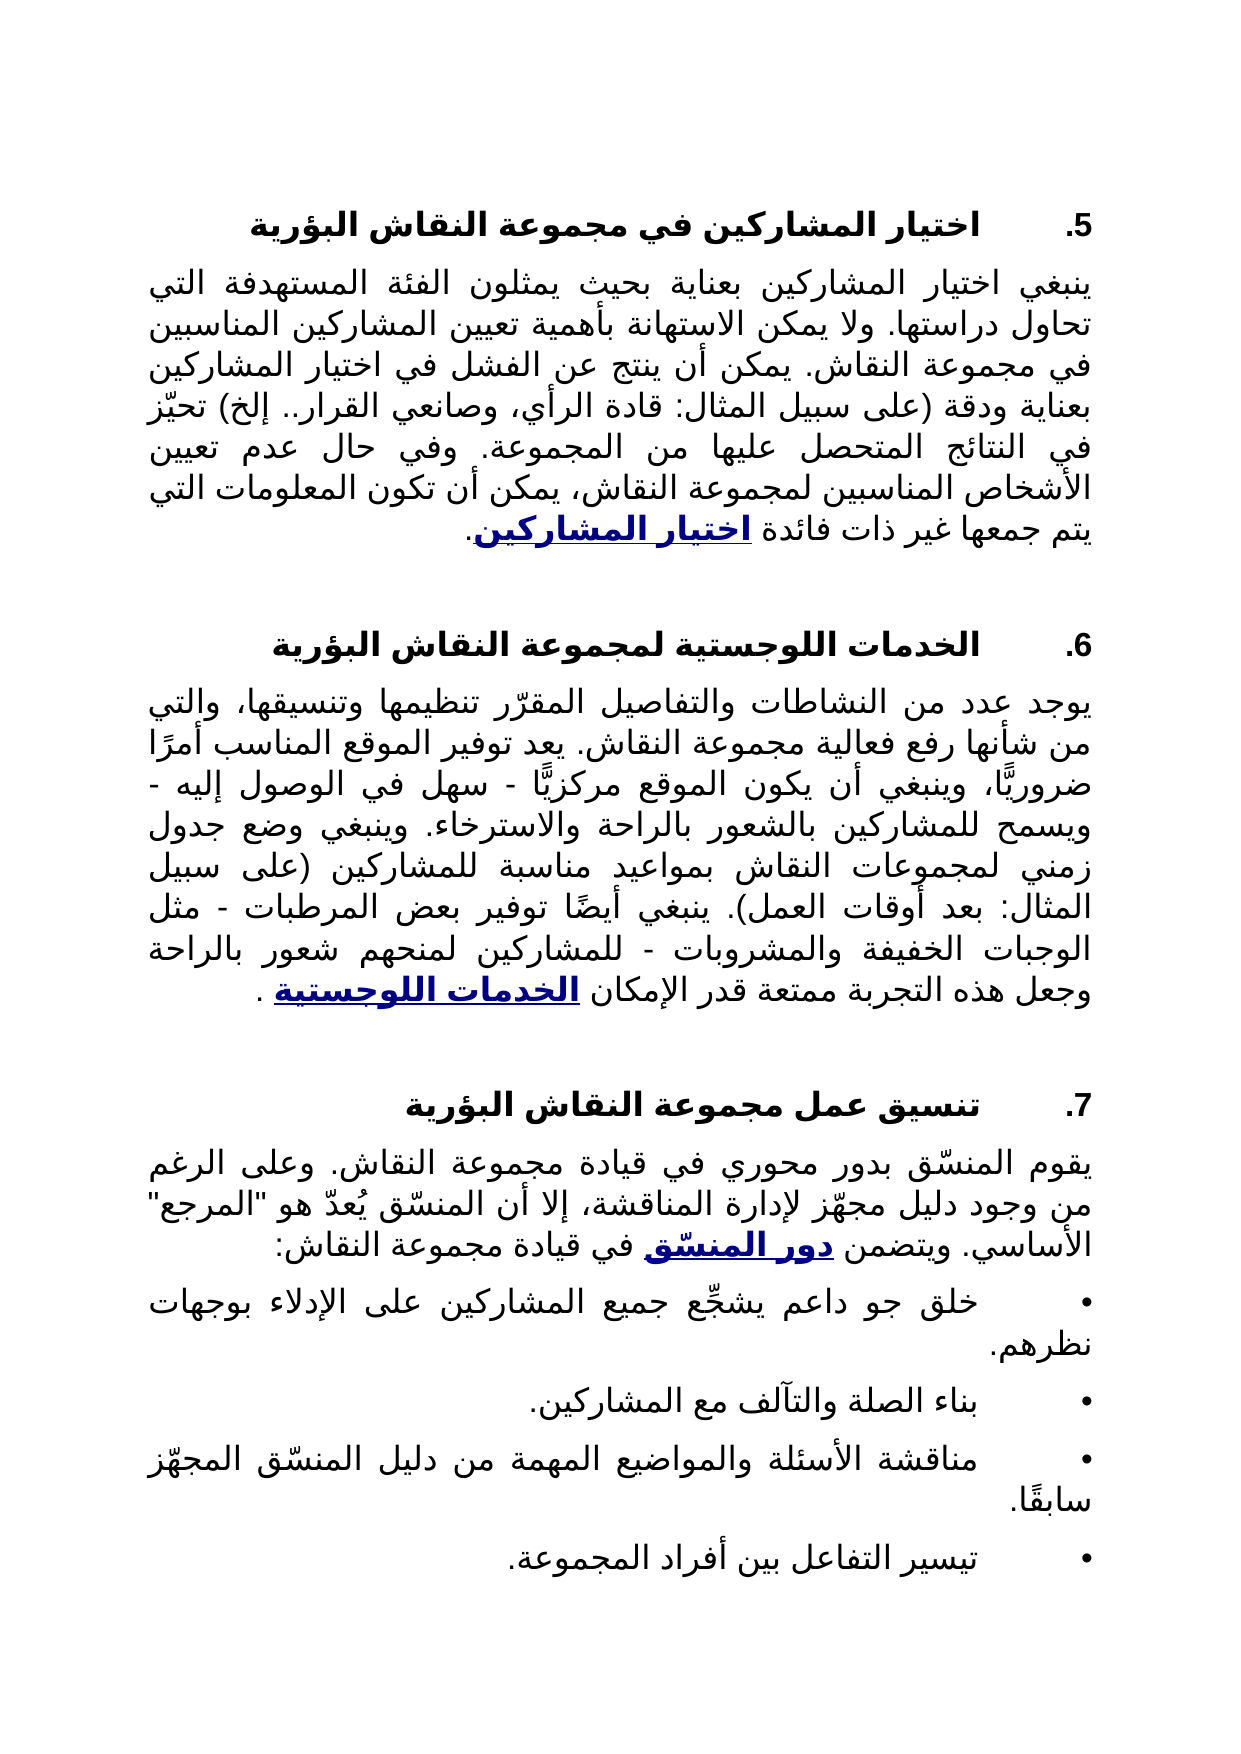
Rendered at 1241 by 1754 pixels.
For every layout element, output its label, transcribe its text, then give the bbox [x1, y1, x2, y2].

text ينبغي اختيار المشاركين بعناية بحيث يمثلون الفئة المستهدفة التي تحاول دراستها. ولا يمكن الاستهانة بأهمية تعيين المشاركين المناسبين في مجموعة النقاش. يمكن أن ينتج عن الفشل في اختيار المشاركين بعناية ودقة (على سبيل المثال: قادة الرأي، وصانعي القرار.. إلخ) تحيّز في النتائج المتحصل عليها من المجموعة. وفي حال عدم تعيين الأشخاص المناسبين لمجموعة النقاش، يمكن أن تكون المعلومات التي يتم جمعها غير ذات فائدة اختيار المشاركين. [148, 263, 1093, 548]
text • تيسير التفاعل بين أفراد المجموعة. [148, 1538, 1093, 1576]
text 5. اختيار المشاركين في مجموعة النقاش البؤرية [148, 205, 1093, 244]
text يقوم المنسّق بدور محوري في قيادة مجموعة النقاش. وعلى الرغم من وجود دليل مجهّز لإدارة المناقشة، إلا أن المنسّق يُعدّ هو "المرجع" الأساسي. ويتضمن دور المنسّق في قيادة مجموعة النقاش: [148, 1143, 1093, 1263]
text يوجد عدد من النشاطات والتفاصيل المقرّر تنظيمها وتنسيقها، والتي من شأنها رفع فعالية مجموعة النقاش. يعد توفير الموقع المناسب أمرًا ضروريًّا، وينبغي أن يكون الموقع مركزيًّا - سهل في الوصول إليه - ويسمح للمشاركين بالشعور بالراحة والاسترخاء. وينبغي وضع جدول زمني لمجموعات النقاش بمواعيد مناسبة للمشاركين (على سبيل المثال: بعد أوقات العمل). ينبغي أيضًا توفير بعض المرطبات - مثل الوجبات الخفيفة والمشروبات - للمشاركين لمنحهم شعور بالراحة وجعل هذه التجربة ممتعة قدر الإمكان الخدمات اللوجستية . [148, 682, 1093, 1008]
text 6. الخدمات اللوجستية لمجموعة النقاش البؤرية [148, 625, 1093, 663]
text • مناقشة الأسئلة والمواضيع المهمة من دليل المنسّق المجهّز سابقًا. [148, 1439, 1093, 1518]
text 7. تنسيق عمل مجموعة النقاش البؤرية [148, 1085, 1093, 1123]
text • خلق جو داعم يشجِّع جميع المشاركين على الإدلاء بوجهات نظرهم. [148, 1283, 1093, 1362]
text • بناء الصلة والتآلف مع المشاركين. [148, 1381, 1093, 1420]
